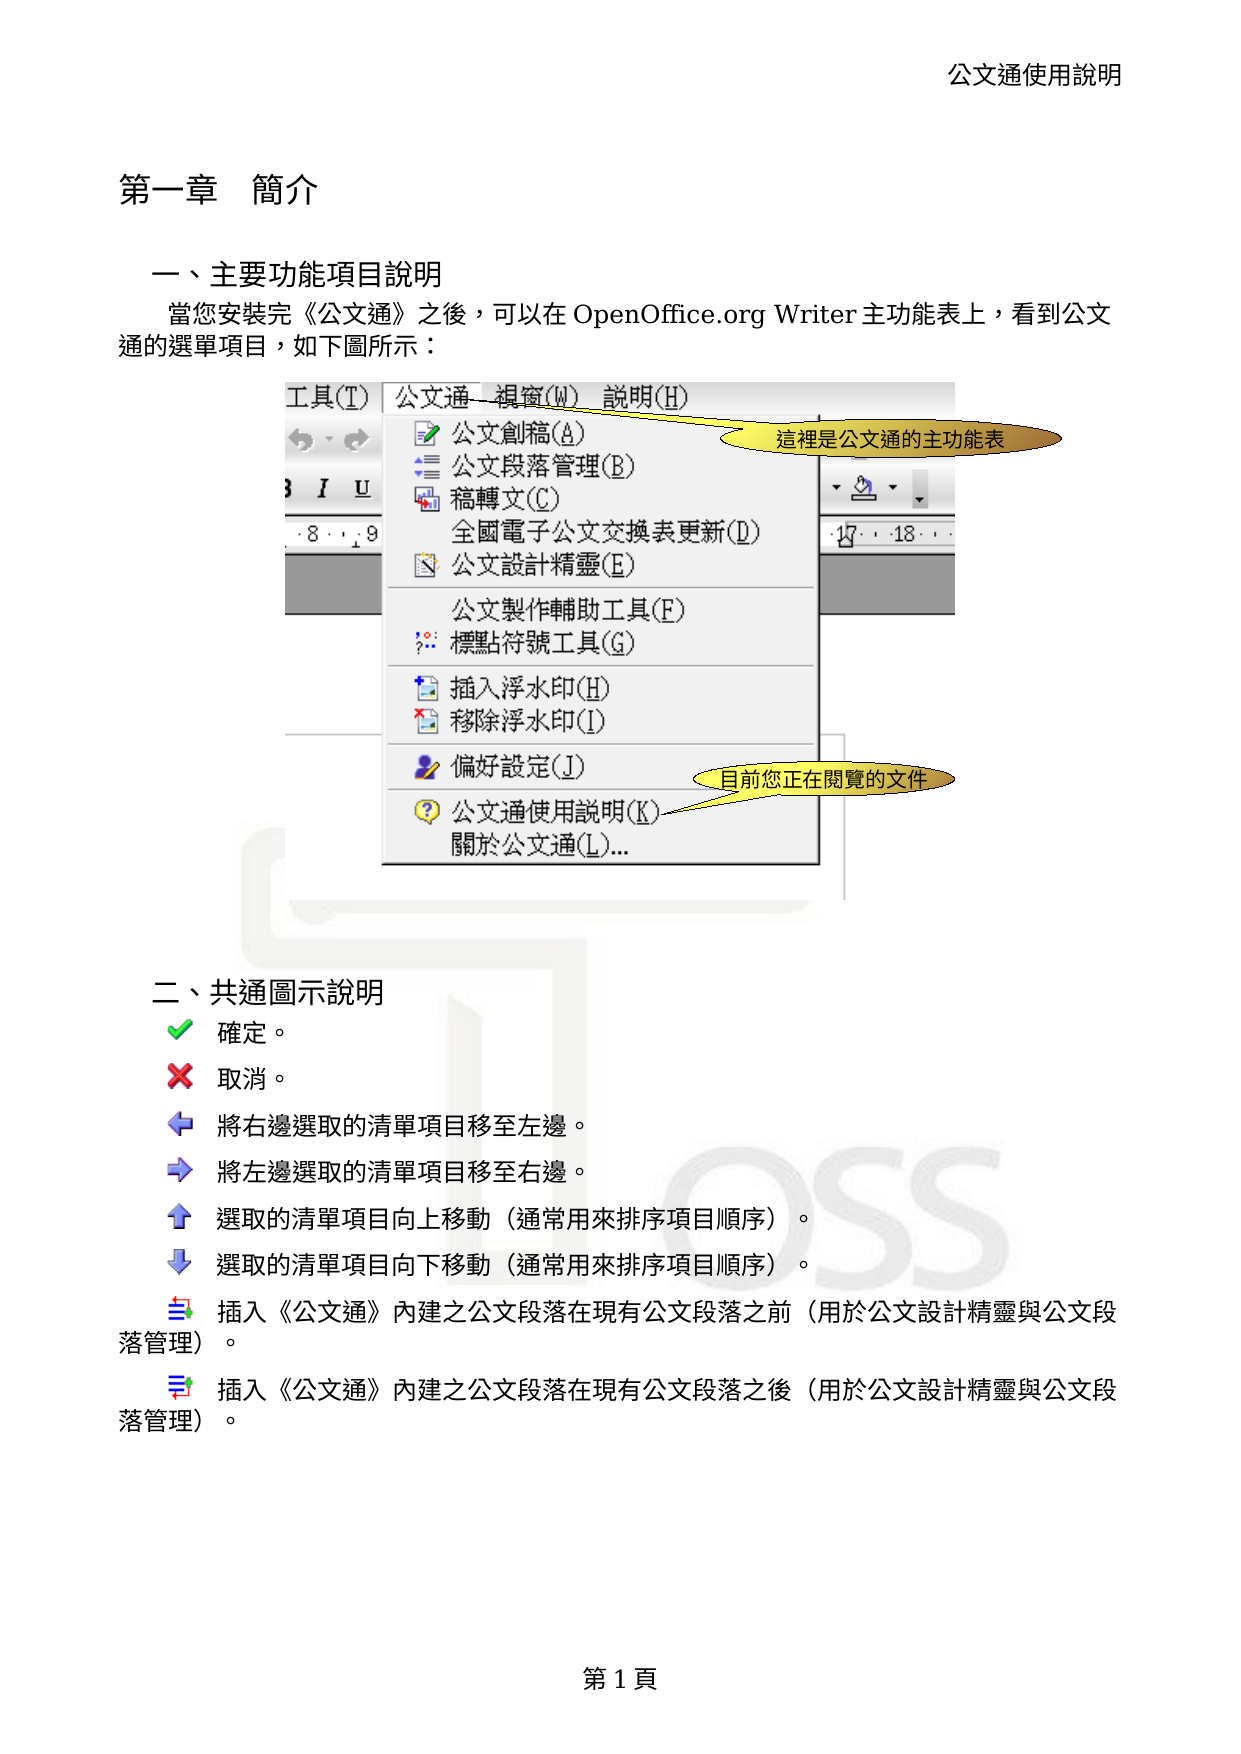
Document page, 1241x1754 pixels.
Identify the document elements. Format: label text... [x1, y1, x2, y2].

text 將右邊選取的清單項目移至左邊。 [118, 1110, 1122, 1141]
picture [282, 1188, 958, 1203]
picture [167, 1296, 193, 1322]
text 選取的清單項目向上移動（通常用來排序項目順序）。 [118, 1203, 1122, 1234]
picture [167, 1249, 192, 1275]
picture [167, 1110, 193, 1136]
subtitle 第一章 簡介 [118, 149, 1122, 216]
text 將左邊選取的清單項目移至右邊。 [118, 1157, 1122, 1188]
picture [282, 1048, 958, 1063]
picture [167, 1374, 193, 1400]
text 取消。 [118, 1063, 1122, 1095]
picture [167, 1063, 193, 1089]
table_header [118, 377, 1122, 905]
text 選取的清單項目向下移動（通常用來排序項目順序）。 [118, 1250, 1122, 1281]
picture [167, 1017, 193, 1042]
text 插入《公文通》內建之公文段落在現有公文段落之後（用於公文設計精靈與公文段落管理）。 [118, 1374, 1122, 1437]
subtitle 二、共通圖示說明 [118, 952, 1122, 1017]
picture [282, 1234, 958, 1250]
text 當您安裝完《公文通》之後，可以在OpenOffice.org Writer主功能表上，看到公文通的選單項目，如下圖所示： [118, 299, 1122, 361]
picture [282, 1141, 958, 1157]
picture [285, 382, 955, 900]
subtitle 一、主要功能項目說明 [118, 234, 1122, 299]
picture [167, 1156, 193, 1182]
picture [167, 1203, 192, 1229]
picture [282, 905, 958, 952]
text 插入《公文通》內建之公文段落在現有公文段落之前（用於公文設計精靈與公文段落管理）。 [118, 1296, 1122, 1359]
text 確定。 [118, 1017, 1122, 1048]
picture [282, 1095, 958, 1110]
